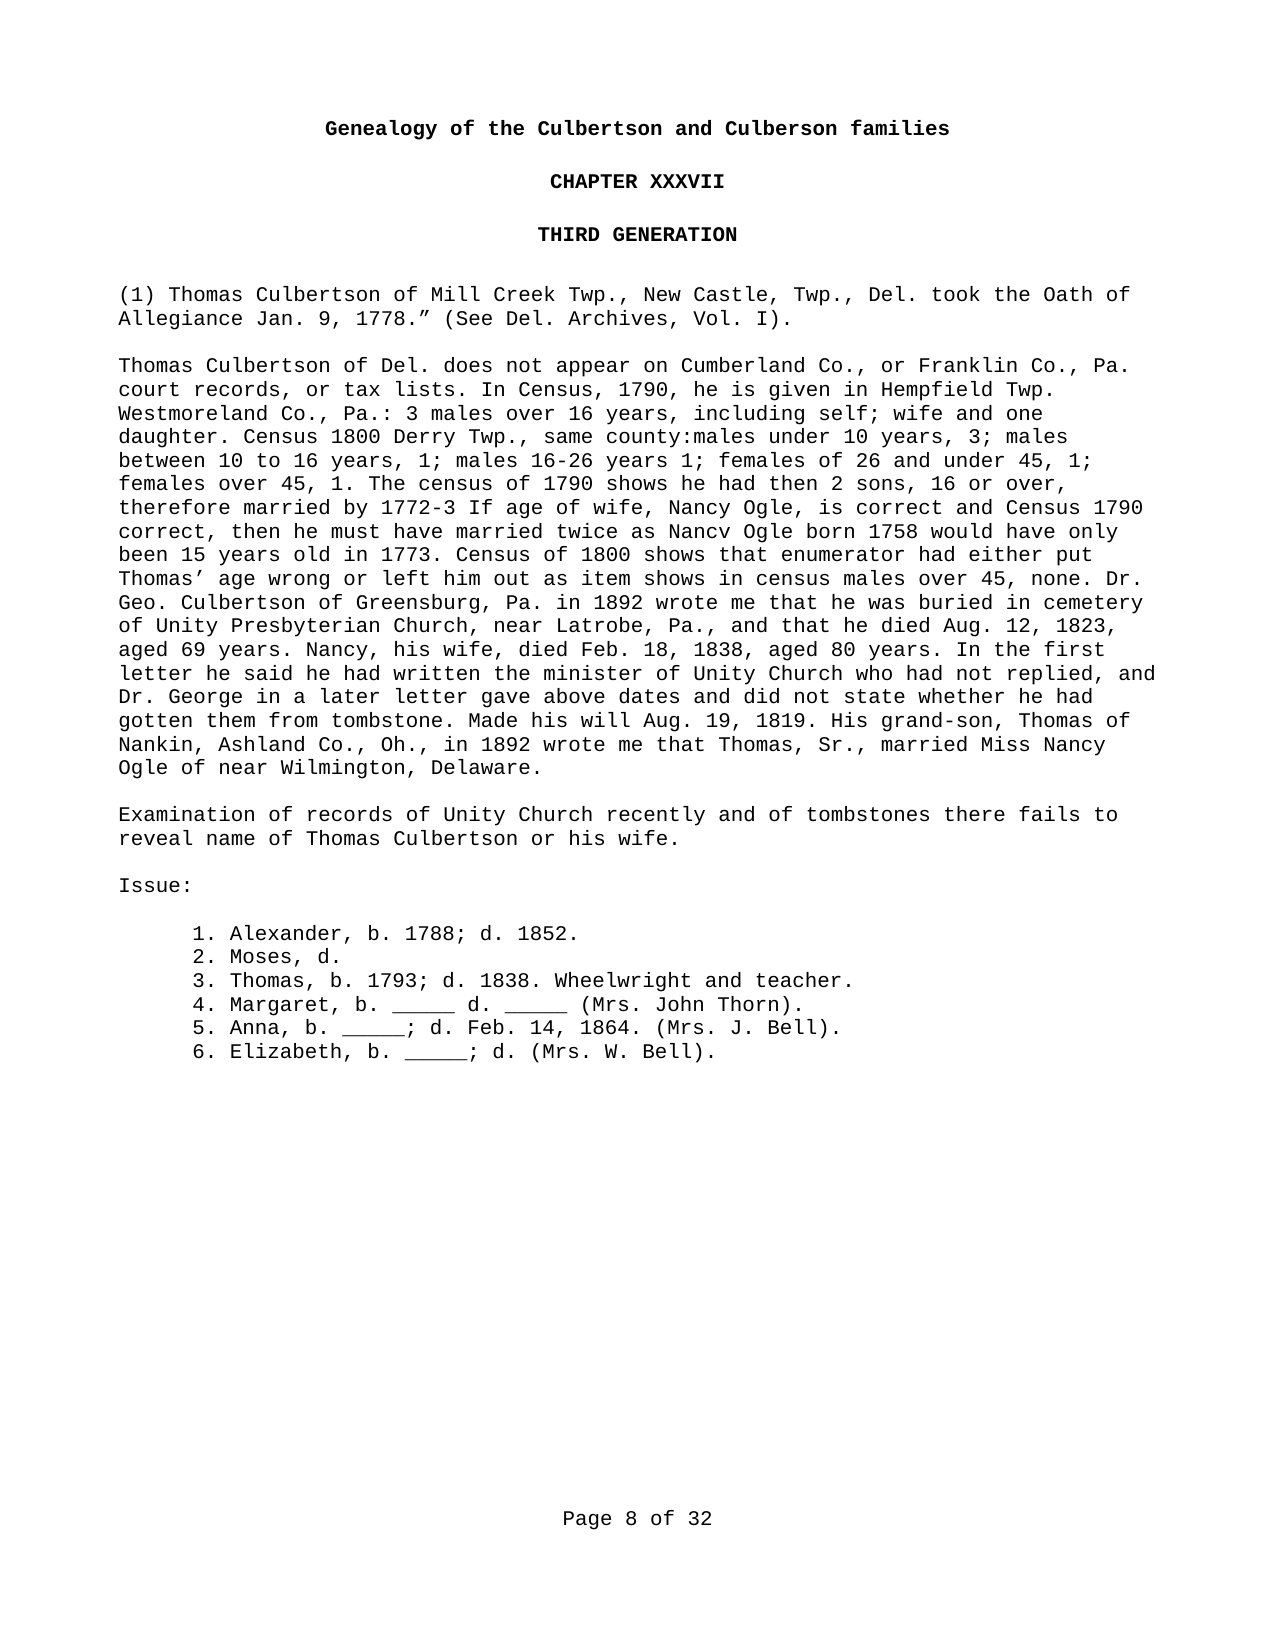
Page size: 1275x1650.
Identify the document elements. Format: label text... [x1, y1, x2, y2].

text Examination of records of Unity Church recently and of tombstones there fails to reveal name of Thomas Culbertson or his wife. [118, 804, 1157, 852]
text 5. Anna, b. _____; d. Feb. 14, 1864. (Mrs. J. Bell). [192, 1017, 1157, 1041]
text 3. Thomas, b. 1793; d. 1838. Wheelwright and teacher. [192, 970, 1157, 994]
subtitle CHAPTER XXXVII [118, 171, 1157, 195]
text (1) Thomas Culbertson of Mill Creek Twp., New Castle, Twp., Del. took the Oath of Allegiance Jan. 9, 1778.” (See Del. Archives, Vol. I). [118, 284, 1157, 332]
text 4. Margaret, b. _____ d. _____ (Mrs. John Thorn). [192, 994, 1157, 1017]
text 1. Alexander, b. 1788; d. 1852. [192, 923, 1157, 946]
text Thomas Culbertson of Del. does not appear on Cumberland Co., or Franklin Co., Pa. court records, or tax lists. In Census, 1790, he is given in Hempfield Twp. Westmoreland Co., Pa.: 3 males over 16 years, including self; wife and one daughter. Census 1800 Derry Twp., same county:males under 10 years, 3; males between 10 to 16 years, 1; males 16-26 years 1; females of 26 and under 45, 1; females over 45, 1. The census of 1790 shows he had then 2 sons, 16 or over, therefore married by 1772-3 If age of wife, Nancy Ogle, is correct and Census 1790 correct, then he must have married twice as Nancv Ogle born 1758 would have only been 15 years old in 1773. Census of 1800 shows that enumerator had either put Thomas’ age wrong or left him out as item shows in census males over 45, none. Dr. Geo. Culbertson of Greensburg, Pa. in 1892 wrote me that he was buried in cemetery of Unity Presbyterian Church, near Latrobe, Pa., and that he died Aug. 12, 1823, aged 69 years. Nancy, his wife, died Feb. 18, 1838, aged 80 years. In the first letter he said he had written the minister of Unity Church who had not replied, and Dr. George in a later letter gave above dates and did not state whether he had gotten them from tombstone. Made his will Aug. 19, 1819. His grand-son, Thomas of Nankin, Ashland Co., Oh., in 1892 wrote me that Thomas, Sr., married Miss Nancy Ogle of near Wilmington, Delaware. [118, 355, 1157, 781]
text Issue: [118, 875, 1157, 899]
text 6. Elizabeth, b. _____; d. (Mrs. W. Bell). [192, 1041, 1157, 1064]
text 2. Moses, d. [192, 946, 1157, 970]
subtitle THIRD GENERATION [118, 224, 1157, 248]
